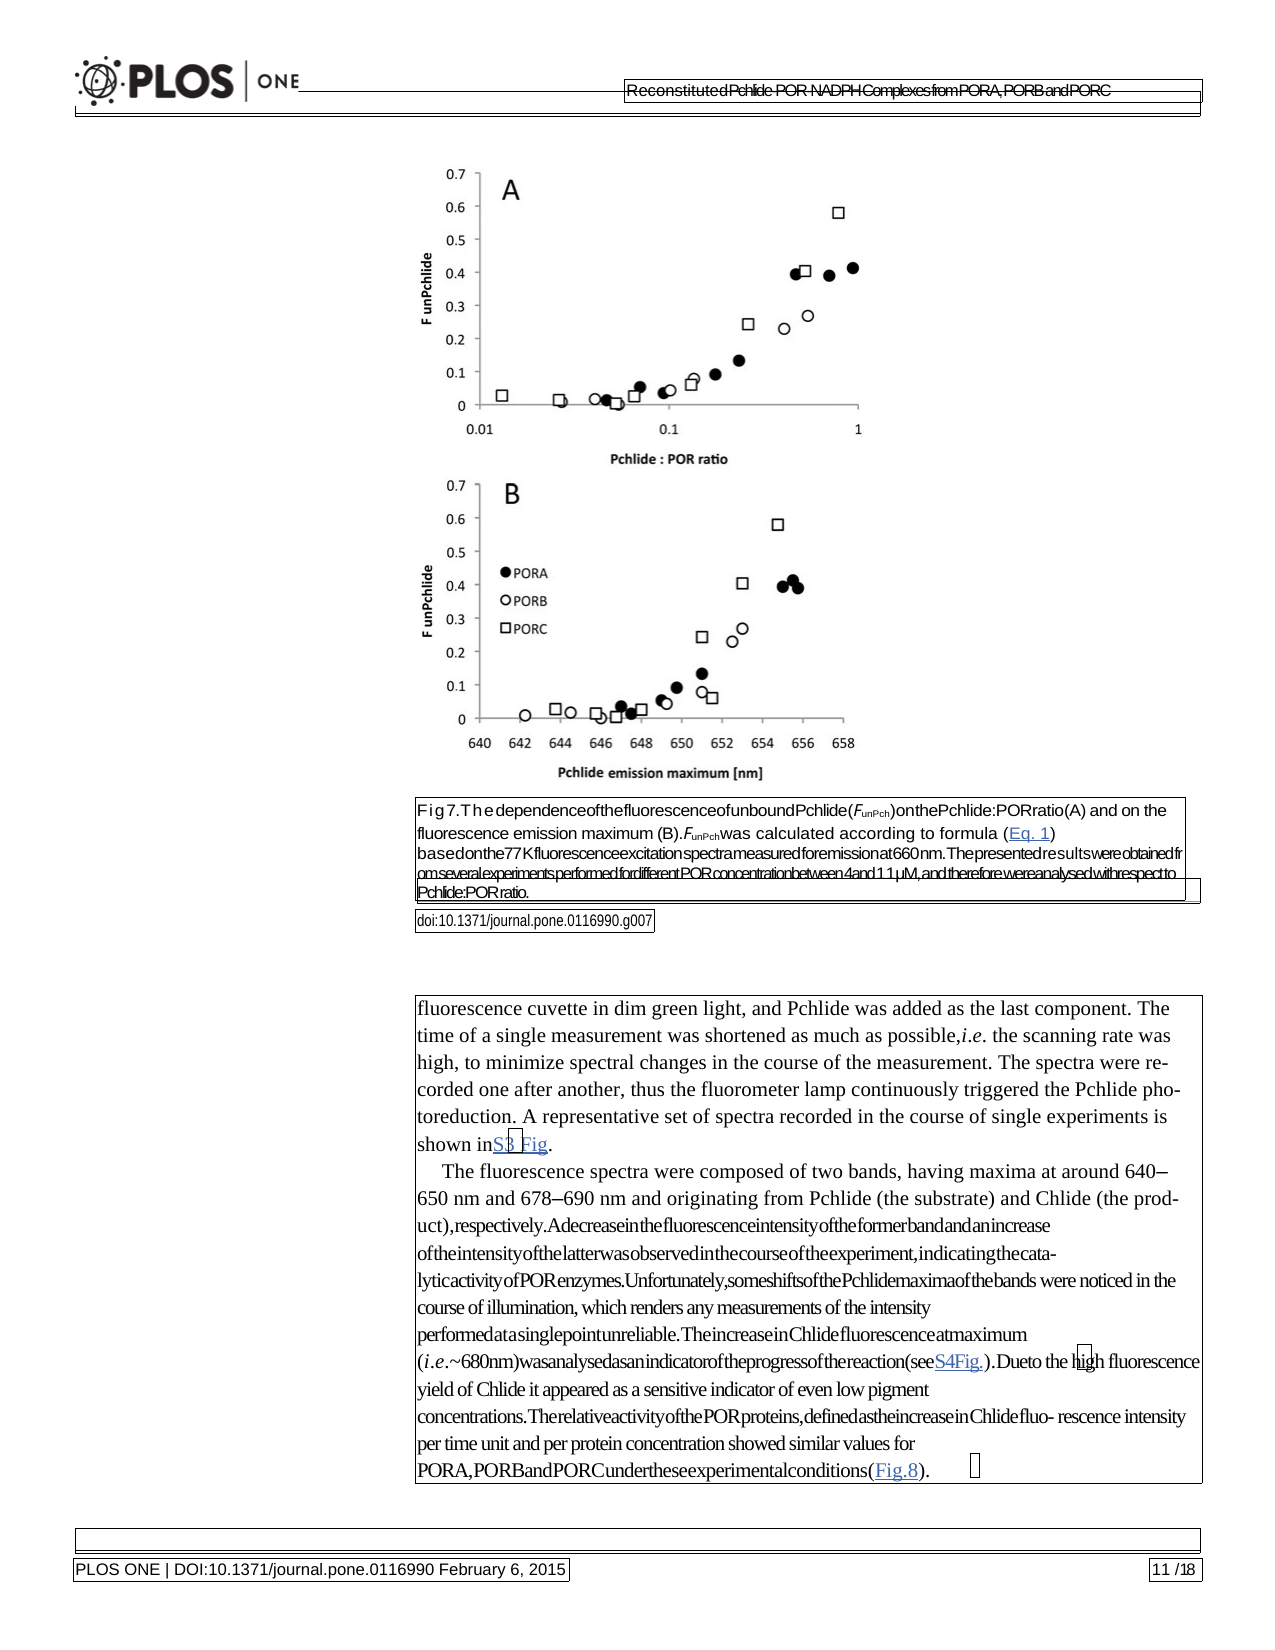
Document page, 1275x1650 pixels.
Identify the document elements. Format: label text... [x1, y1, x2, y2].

text ReconstitutedPchlide-POR-NADPHComplexesfromPORA,PORBandPORC [626, 81, 1202, 100]
text PLOS ONE | DOI:10.1371/journal.pone.0116990 February 6, 2015 [75, 1559, 569, 1579]
picture [419, 165, 865, 785]
text 11 /18 [1152, 1559, 1202, 1579]
text Fig7.ThedependenceofthefluorescenceofunboundPchlide(FunPch)onthePchlide:PORratio(A) and on the fluorescence emission maximum (B).FunPchwas calculated according to formula (Eq. 1) basedonthe77Kfluorescenceexcitationspectrameasuredforemissionat660nm.ThepresentedresultswereobtainedfromseveralexperimentsperformedfordifferentPORconcentrationbetween4and11μM,andthereforewereanalysedwithrespecttoPchlide:PORratio. [417, 798, 1184, 878]
picture [75, 56, 299, 106]
text fluorescence cuvette in dim green light, and Pchlide was added as the last component. The time of a single measurement was shortened as much as possible,i.e. the scanning rate was high, to minimize spectral changes in the course of the measurement. The spectra were re-corded one after another, thus the fluorometer lamp continuously triggered the Pchlide pho- toreduction. A representative set of spectra recorded in the course of single experiments is shown inS3 Fig. [417, 996, 1202, 1156]
text doi:10.1371/journal.pone.0116990.g007 [417, 911, 654, 930]
text The fluorescence spectra were composed of two bands, having maxima at around 640–650 nm and 678–690 nm and originating from Pchlide (the substrate) and Chlide (the prod- uct),respectively.Adecreaseinthefluorescenceintensityoftheformerbandandanincrease oftheintensityofthelatterwasobservedinthecourseoftheexperiment,indicatingthecata- lyticactivityofPORenzymes.Unfortunately,someshiftsofthePchlidemaximaofthebands were noticed in the course of illumination, which renders any measurements of the intensity performedatasinglepointunreliable.TheincreaseinChlidefluorescenceatmaximum [417, 1159, 1185, 1346]
text (i.e.~680nm)wasanalysedasanindicatoroftheprogressofthereaction(seeS4Fig.).Dueto the high fluorescence yield of Chlide it appeared as a sensitive indicator of even low pigment concentrations.TherelativeactivityofthePORproteins,definedastheincreaseinChlidefluo- rescence intensity per time unit and per protein concentration showed similar values for PORA,PORBandPORCundertheseexperimentalconditions(Fig.8). [417, 1349, 1202, 1482]
text Fig7.ThedependenceofthefluorescenceofunboundPchlide(FunPch)onthePchlide:PORratio(A) and on the fluorescence emission maximum (B).FunPchwas calculated according to formula (Eq. 1) basedonthe77Kfluorescenceexcitationspectrameasuredforemissionat660nm.ThepresentedresultswereobtainedfromseveralexperimentsperformedfordifferentPORconcentrationbetween4and11μM,andthereforewereanalysedwithrespecttoPchlide:PORratio. [418, 879, 1184, 900]
